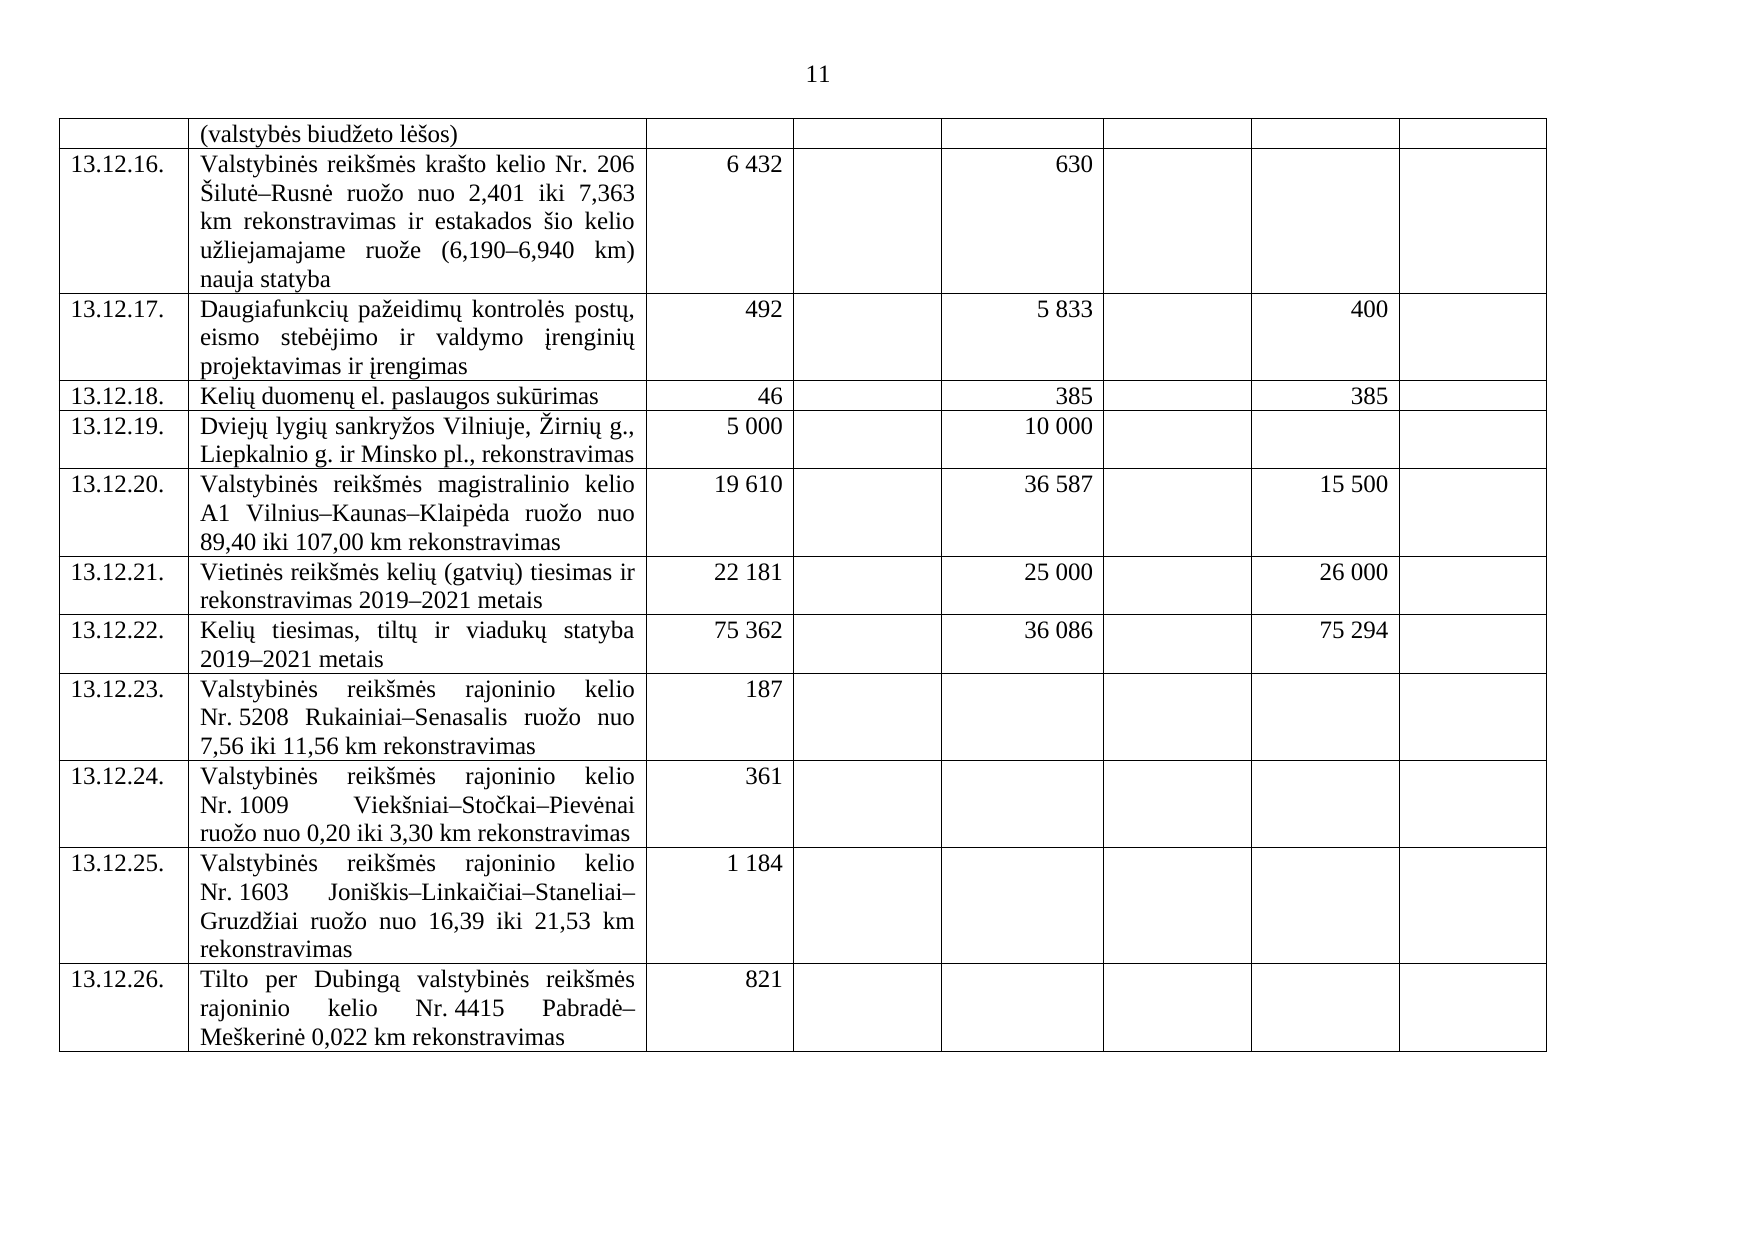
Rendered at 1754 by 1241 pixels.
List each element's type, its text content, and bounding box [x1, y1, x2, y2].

table_cell 13.12.18. [60, 381, 188, 410]
table_cell [1104, 964, 1251, 1051]
table_cell [1400, 848, 1546, 963]
table_cell [794, 615, 941, 673]
table_cell 5 000 [647, 411, 793, 468]
table_cell 13.12.17. [60, 294, 188, 380]
table_cell 13.12.16. [60, 149, 188, 293]
table_cell [794, 761, 941, 847]
table_cell [1252, 149, 1399, 293]
table_cell 75 294 [1252, 615, 1399, 673]
table_cell [1400, 674, 1546, 760]
table_cell [1104, 848, 1251, 963]
table_cell Vietinės reikšmės kelių (gatvių) tiesimas ir rekonstravimas 2019–2021 metais [189, 557, 646, 614]
table_cell Valstybinės reikšmės rajoninio kelio Nr. 1603 Joniškis–Linkaičiai–Staneliai–Gruzdžiai ruožo nuo 16,39 iki 21,53 km rekonstravimas [189, 848, 646, 963]
table_cell [647, 119, 793, 148]
table_cell [1400, 557, 1546, 614]
table_cell 26 000 [1252, 557, 1399, 614]
table_cell [1104, 119, 1251, 148]
table_cell 630 [942, 149, 1103, 293]
table_cell [1400, 119, 1546, 148]
table_cell Daugiafunkcių pažeidimų kontrolės postų, eismo stebėjimo ir valdymo įrenginių projektavimas ir įrengimas [189, 294, 646, 380]
table_cell 10 000 [942, 411, 1103, 468]
table_cell 13.12.19. [60, 411, 188, 468]
table_cell [1400, 149, 1546, 293]
table_cell [1400, 294, 1546, 380]
table_cell [794, 381, 941, 410]
table_cell 13.12.21. [60, 557, 188, 614]
table_cell [1104, 557, 1251, 614]
table_cell [1252, 848, 1399, 963]
table_cell [1252, 761, 1399, 847]
table_cell [942, 761, 1103, 847]
table_cell [1104, 411, 1251, 468]
table_cell 19 610 [647, 469, 793, 556]
table_cell 15 500 [1252, 469, 1399, 556]
table_cell 492 [647, 294, 793, 380]
table_cell [1400, 381, 1546, 410]
table_cell [794, 674, 941, 760]
table_cell [1104, 761, 1251, 847]
table_cell [1252, 411, 1399, 468]
table_cell [1400, 761, 1546, 847]
table_cell 22 181 [647, 557, 793, 614]
table_cell [1104, 294, 1251, 380]
table_cell [794, 469, 941, 556]
table_cell 361 [647, 761, 793, 847]
table_cell 13.12.25. [60, 848, 188, 963]
table_cell [942, 848, 1103, 963]
table_cell 36 086 [942, 615, 1103, 673]
table_cell 13.12.24. [60, 761, 188, 847]
table_cell [1400, 469, 1546, 556]
table_cell [942, 964, 1103, 1051]
table_cell [794, 294, 941, 380]
table_cell 385 [942, 381, 1103, 410]
table_cell [1104, 149, 1251, 293]
table_cell [794, 848, 941, 963]
table_cell [1400, 411, 1546, 468]
table_cell Tilto per Dubingą valstybinės reikšmės rajoninio kelio Nr. 4415 Pabradė–Meškerinė 0,022 km rekonstravimas [189, 964, 646, 1051]
table_cell 1 184 [647, 848, 793, 963]
table_cell 5 833 [942, 294, 1103, 380]
table_cell [794, 149, 941, 293]
table_cell [1104, 674, 1251, 760]
table_cell 13.12.20. [60, 469, 188, 556]
table_cell [942, 674, 1103, 760]
table_cell 821 [647, 964, 793, 1051]
table_cell [60, 119, 188, 148]
table_cell Valstybinės reikšmės magistralinio kelio A1 Vilnius–Kaunas–Klaipėda ruožo nuo 89,40 iki 107,00 km rekonstravimas [189, 469, 646, 556]
table_cell 36 587 [942, 469, 1103, 556]
table_cell [1400, 615, 1546, 673]
table_cell [794, 964, 941, 1051]
table_cell [1104, 381, 1251, 410]
table_cell 13.12.22. [60, 615, 188, 673]
table_cell [1104, 615, 1251, 673]
table_cell [1104, 469, 1251, 556]
table_cell 13.12.26. [60, 964, 188, 1051]
table_cell 6 432 [647, 149, 793, 293]
table_cell Kelių duomenų el. paslaugos sukūrimas [189, 381, 646, 410]
table_cell Kelių tiesimas, tiltų ir viadukų statyba 2019–2021 metais [189, 615, 646, 673]
table_cell Valstybinės reikšmės rajoninio kelio Nr. 1009 Viekšniai–Stočkai–Pievėnai ruožo nuo 0,20 iki 3,30 km rekonstravimas [189, 761, 646, 847]
table_cell Dviejų lygių sankryžos Vilniuje, Žirnių g., Liepkalnio g. ir Minsko pl., rekonstravimas [189, 411, 646, 468]
table_cell [794, 119, 941, 148]
table_cell 25 000 [942, 557, 1103, 614]
table_cell 385 [1252, 381, 1399, 410]
table_cell [1252, 674, 1399, 760]
table_cell 13.12.23. [60, 674, 188, 760]
table_cell [794, 411, 941, 468]
table_cell (valstybės biudžeto lėšos) [189, 119, 646, 148]
table_cell Valstybinės reikšmės krašto kelio Nr. 206 Šilutė–Rusnė ruožo nuo 2,401 iki 7,363 km rekonstravimas ir estakados šio kelio užliejamajame ruože (6,190–6,940 km) nauja statyba [189, 149, 646, 293]
table_cell 400 [1252, 294, 1399, 380]
table_cell Valstybinės reikšmės rajoninio kelio Nr. 5208 Rukainiai–Senasalis ruožo nuo 7,56 iki 11,56 km rekonstravimas [189, 674, 646, 760]
table_cell [1252, 119, 1399, 148]
table_cell 46 [647, 381, 793, 410]
table_cell 75 362 [647, 615, 793, 673]
table_cell [1400, 964, 1546, 1051]
table_cell [1252, 964, 1399, 1051]
table_cell [942, 119, 1103, 148]
table_cell 187 [647, 674, 793, 760]
table_cell [794, 557, 941, 614]
